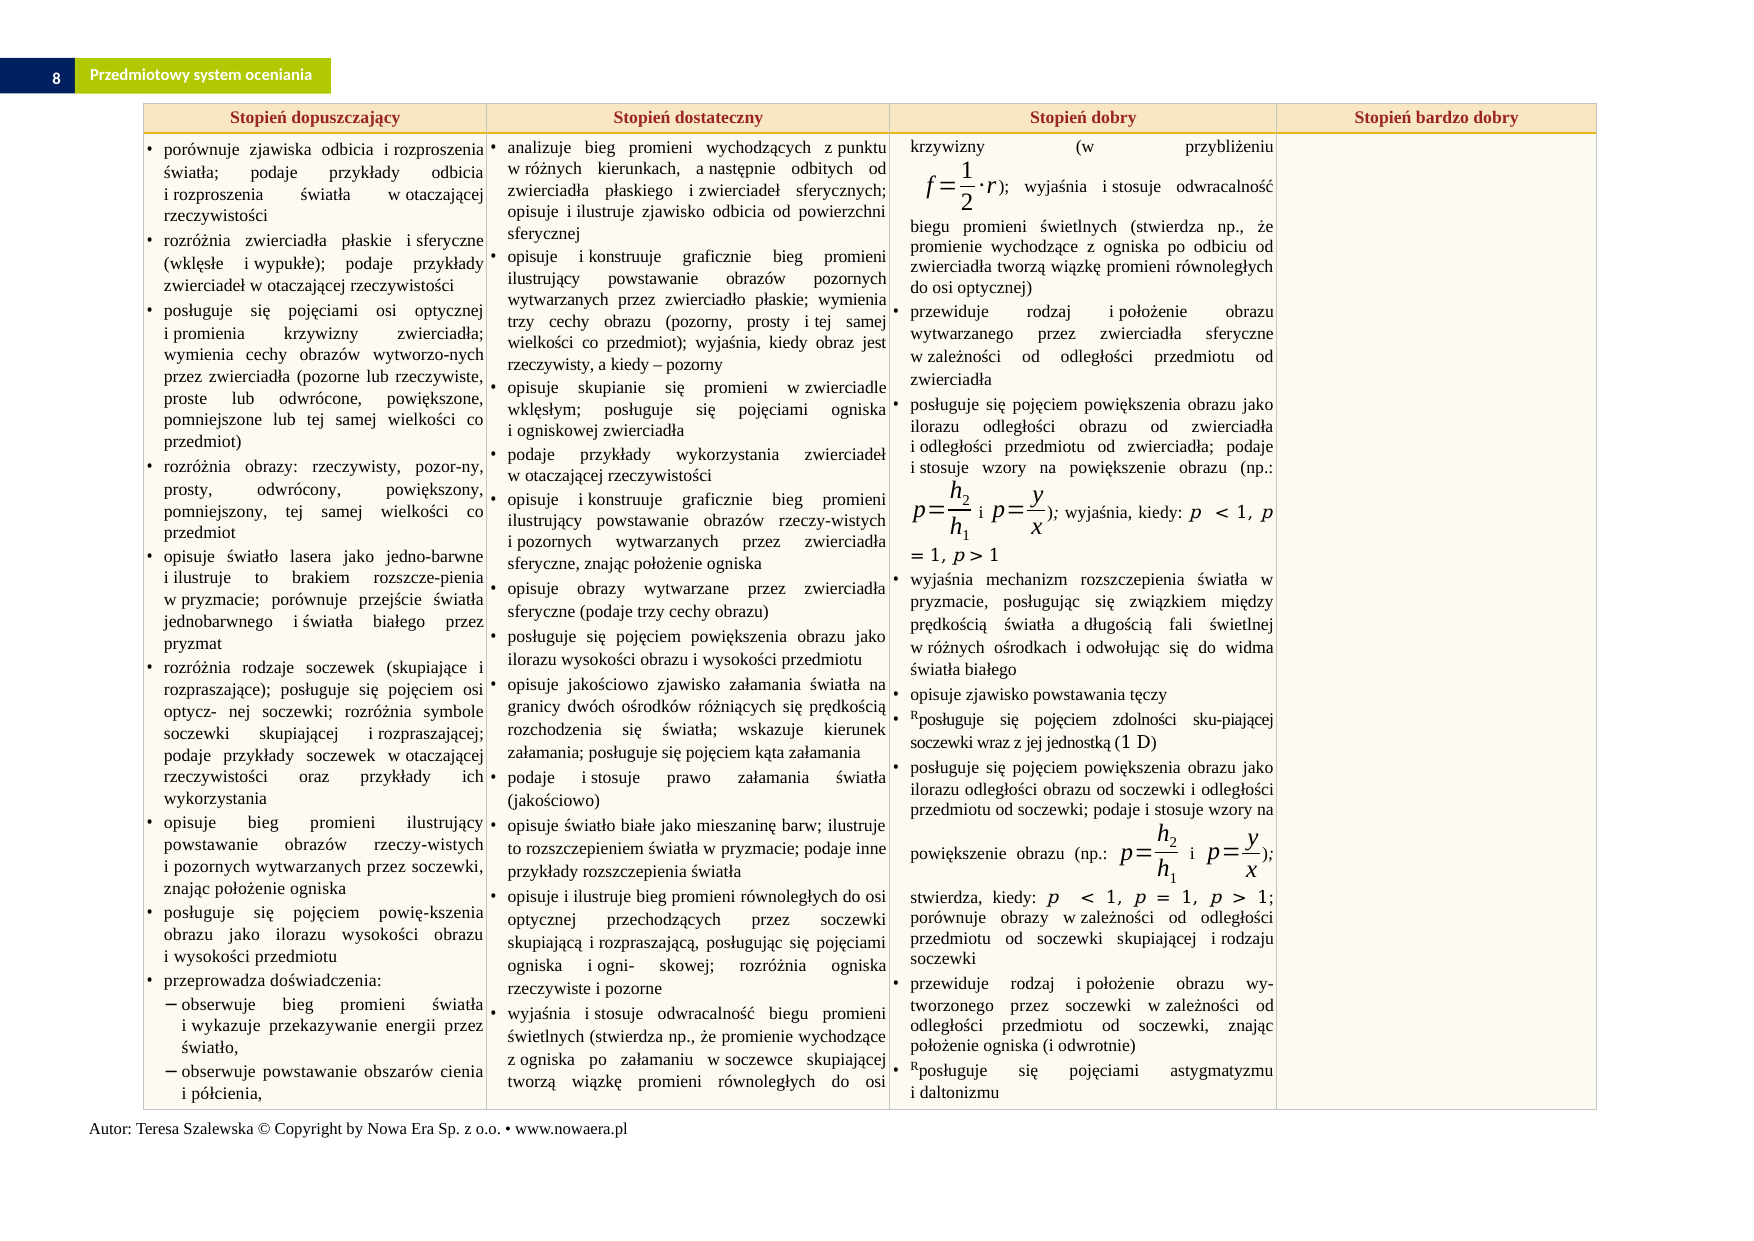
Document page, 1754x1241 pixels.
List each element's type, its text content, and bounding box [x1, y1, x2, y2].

table_header Stopień dostateczny [487, 104, 889, 132]
table_cell Uczeń: opisuje rozchodzenie się światła w ośrodku jednorodnym opisuje światło jako rodzaj fal elektromagnetycznych; podaje przedział długości fal świetlnych oraz przybliżoną wartość prędkości światła w próżni przedstawia na schematycznym rysunku powstawanie cienia i półcienia opisuje zjawiska zaćmienia Słońca i Księżyca posługuje się pojęciami: kąta padania, kąta odbicia i normalnej do opisu zjawiska odbicia światła od powierzchni płaskiej; opisuje związek między kątem padania a kątem odbicia; podaje i stosuje prawo odbicia opisuje zjawisko odbicia światła od powierzchni chropowatej analizuje bieg promieni wychodzących z punktu w różnych kierunkach, a następnie odbitych od zwierciadła płaskiego i zwierciadeł sferycznych; opisuje i ilustruje zjawisko odbicia od powierzchni sferycznej opisuje i konstruuje graficznie bieg promieni ilustrujący powstawanie obrazów pozornych wytwarzanych przez zwierciadło płaskie; wymienia trzy cechy obrazu (pozorny, prosty i tej samej wielkości co przedmiot); wyjaśnia, kiedy obraz jest rzeczywisty, a kiedy – pozorny opisuje skupianie się promieni w zwierciadle wklęsłym; posługuje się pojęciami ogniska i ogniskowej zwierciadła podaje przykłady wykorzystania zwierciadeł w otaczającej rzeczywistości opisuje i konstruuje graficznie bieg promieni ilustrujący powstawanie obrazów rzeczy-wistych i pozornych wytwarzanych przez zwierciadła sferyczne, znając położenie ogniska opisuje obrazy wytwarzane przez zwierciadła sferyczne (podaje trzy cechy obrazu) posługuje się pojęciem powiększenia obrazu jako ilorazu wysokości obrazu i wysokości przedmiotu opisuje jakościowo zjawisko załamania światła na granicy dwóch ośrodków różniących się prędkością rozchodzenia się światła; wskazuje kierunek załamania; posługuje się pojęciem kąta załamania podaje i stosuje prawo załamania światła (jakościowo) opisuje światło białe jako mieszaninę barw; ilustruje to rozszczepieniem światła w pryzmacie; podaje inne przykłady rozszczepienia światła opisuje i ilustruje bieg promieni równoległych do osi optycznej przechodzących przez soczewki skupiającą i rozpraszającą, posługując się pojęciami ogniska i ogni- skowej; rozróżnia ogniska rzeczywiste i pozorne wyjaśnia i stosuje odwracalność biegu promieni świetlnych (stwierdza np., że promienie wychodzące z ogniska po załamaniu w soczewce skupiającej tworzą wiązkę promieni równoległych do osi optycznej) rysuje konstrukcyjnie obrazy wytworzone przez soczewki; rozróżnia obrazy: rzeczywiste, pozorne, proste, odwrócone; porównuje wielkość przedmiotu z wielkością obrazu opisuje obrazy wytworzone przez soczewki (wymienia trzy cechy obrazu); określa rodzaj obrazu w zależności od odległości przedmiotu od soczewki opisuje budowę oka oraz powstawanie obrazu na siatkówce, korzystając ze schematycznego rysunku przedstawia-jącego budowę oka; posługuje się pojęciem akomodacji oka posługuje się pojęciami krótkowzroczności i dalekowzroczności; opisuje rolę soczewek w korygowaniu tych wad wzroku przeprowadza doświadczenia: demonstruje zjawisko prostoliniowego rozchodzenia się światła, skupia równoległą wiązką światła za pomocą zwierciadła wklęsłego i wyznacza jej ognisko, demonstruje powstawanie obrazów za pomocą zwier ciadeł sferycznych, demonstruje zjawisko załamania światła na granicy ośrodków, demonstruje rozszczepienie światła w pryzmacie, demonstruje powstawanie obrazów za pomocą soczewek, otrzymuje za pomocą soczewki skupiają-cej ostre obrazy przedmiotu na ekranie, przestrzegając zasad bezpieczeństwa; wskazuje rolę użytych przyrządów oraz czynniki istotne i nieistotne dla wyników doświadczeń; formułuje wnioski na podstawie tych wyników rozwiązuje proste zadania (lub problemy) dotyczące treści rozdziału Optyka [487, 134, 889, 1109]
table_header Stopień dobry [890, 104, 1276, 132]
table_cell Uczeń: wymienia źródła światła; posługuje się pojęciami: promień świetlny, wiązka światła, ośrodek optyczny, ośrodek optycznie jednorodny; rozróżnia rodzaje źródeł światła (naturalne i sztuczne) oraz rodzaje wiązek światła (zbieżna, równoległa i rozbieżna) ilustruje prostoliniowe rozchodzenie się światła w ośrodku jednorodnym; podaje przykłady prostoliniowego biegu promieni światła w ota- czającej rzeczywistości opisuje mechanizm powstawania cienia i półcienia jako konsekwencje prostoliniowego rozchodzenia się światła w ośrodku jednorodnym; podaje przykłady powstawania cienia i półcienia w otaczającej rzeczywistości porównuje zjawiska odbicia i rozproszenia światła; podaje przykłady odbicia i rozproszenia światła w otaczającej rzeczywistości rozróżnia zwierciadła płaskie i sferyczne (wklęsłe i wypukłe); podaje przykłady zwierciadeł w otaczającej rzeczywistości posługuje się pojęciami osi optycznej i promienia krzywizny zwierciadła; wymienia cechy obrazów wytworzo-nych przez zwierciadła (pozorne lub rzeczywiste, proste lub odwrócone, powiększone, pomniejszone lub tej samej wielkości co przedmiot) rozróżnia obrazy: rzeczywisty, pozor-ny, prosty, odwrócony, powiększony, pomniejszony, tej samej wielkości co przedmiot opisuje światło lasera jako jedno-barwne i ilustruje to brakiem rozszcze-pienia w pryzmacie; porównuje przejście światła jednobarwnego i światła białego przez pryzmat rozróżnia rodzaje soczewek (skupiające i rozpraszające); posługuje się pojęciem osi optycz- nej soczewki; rozróżnia symbole soczewki skupiającej i rozpraszającej; podaje przykłady soczewek w otaczającej rzeczywistości oraz przykłady ich wykorzystania opisuje bieg promieni ilustrujący powstawanie obrazów rzeczy-wistych i pozornych wytwarzanych przez soczewki, znając położenie ogniska posługuje się pojęciem powię-kszenia obrazu jako ilorazu wysokości obrazu i wysokości przedmiotu przeprowadza doświadczenia: obserwuje bieg promieni światła i wykazuje przekazywanie energii przez światło, obserwuje powstawanie obszarów cienia i półcienia, bada zjawiska odbicia i rozpro-szenia światła, obserwuje obrazy wytwarzane przez zwierciadło płaskie, obserwuje obrazy wytwarzane przez zwierciadła sferyczne, obserwuje bieg promienia światła po przejściu do innego ośrodka w zależności od kąta padania oraz przejście światła jedno-barwnego i światła białego przez pryzmat, obserwuje bieg promieni równoległych do osi optycznej przechodzących przez soczewki skupiającą i rozpraszającą, obserwuje obrazy wytwarzane przez soczewki skupiające, korzystając z ich opisu i przestrzegając zasad bezpie-czeństwa; opisuje przebieg doświad- czenia (wskazuje rolę użytych przyrządów oraz czynniki istotne i nieistotne dla wyników doświad-czeń); formułuje wnioski na podstawie wyników doświadczenia wyodrębnia z tekstów, tabel i ilu-stracji informacje kluczowe dla opisywanego zjawiska lub problemu współpracuje w zespole podczas przeprowadzania obserwacji i doświadczeń, przestrzegając zasad bezpieczeństwa rozwiązuje proste (bardzo łatwe) zadania dotyczące treści rozdziału Optyka [144, 134, 486, 1109]
table_cell Uczeń: wskazuje prędkość światła jako maksymalną prędkość przepływu informacji; porównuje wartości prędkości światła w różnych ośrodkach przezroczystych wyjaśnia mechanizm zjawisk zaćmienia Słońca i Księżyca, korzystając ze schematycznych rysunków przedsta-wiających te zjawiska projektuje i przeprowadza doświadczenie potwierdzające równość kątów padania i odbicia; wskazuje czynniki istotne i nieistotne dla wyników doświadczenia; prezentuje i krytycznie ocenia wyniki doświadczenia analizuje bieg promieni odbitych od zwierciadła wypukłego; posługuje się pojęciem ogniska pozornego zwierciadła wypukłego podaje i stosuje związek ogniskowej z promieniem krzywizny (w przybliżeniu ); wyjaśnia i stosuje odwracalność biegu promieni świetlnych (stwierdza np., że promienie wychodzące z ogniska po odbiciu od zwierciadła tworzą wiązkę promieni równoległych do osi optycznej) przewiduje rodzaj i położenie obrazu wytwarzanego przez zwierciadła sferyczne w zależności od odległości przedmiotu od zwierciadła posługuje się pojęciem powiększenia obrazu jako ilorazu odległości obrazu od zwierciadła i odległości przedmiotu od zwierciadła; podaje i stosuje wzory na powiększenie obrazu (np.: i ); wyjaśnia, kiedy: p < 1, p = 1, p > 1 wyjaśnia mechanizm rozszczepienia światła w pryzmacie, posługując się związkiem między prędkością światła a długością fali świetlnej w różnych ośrodkach i odwołując się do widma światła białego opisuje zjawisko powstawania tęczy Rposługuje się pojęciem zdolności sku-piającej soczewki wraz z jej jednostką (1 D) posługuje się pojęciem powiększenia obrazu jako ilorazu odległości obrazu od soczewki i odległości przedmiotu od soczewki; podaje i stosuje wzory na powiększenie obrazu (np.: i ); stwierdza, kiedy: p < 1, p = 1, p > 1; porównuje obrazy w zależności od odległości przedmiotu od soczewki skupiającej i rodzaju soczewki przewiduje rodzaj i położenie obrazu wy- tworzonego przez soczewki w zależności od odległości przedmiotu od soczewki, znając położenie ogniska (i odwrotnie) Rposługuje się pojęciami astygmatyzmu i daltonizmu rozwiązuje zadania (lub problemy) bardziej złożone dotyczące treści rozdziału Optyka posługuje się informacjami pochodzącymi z analizy przeczytanych tekstów (w tym popularnonaukowych) dotyczących treści rozdziału Optyka (w tym tekstu: Zastosowanie prawa odbicia i prawa załamania światła zamieszczonego w podręczniku) [890, 134, 1276, 1109]
table_header Stopień dopuszczający [144, 104, 486, 132]
table_cell [1277, 134, 1596, 1109]
table_header Stopień bardzo dobry [1277, 104, 1596, 132]
